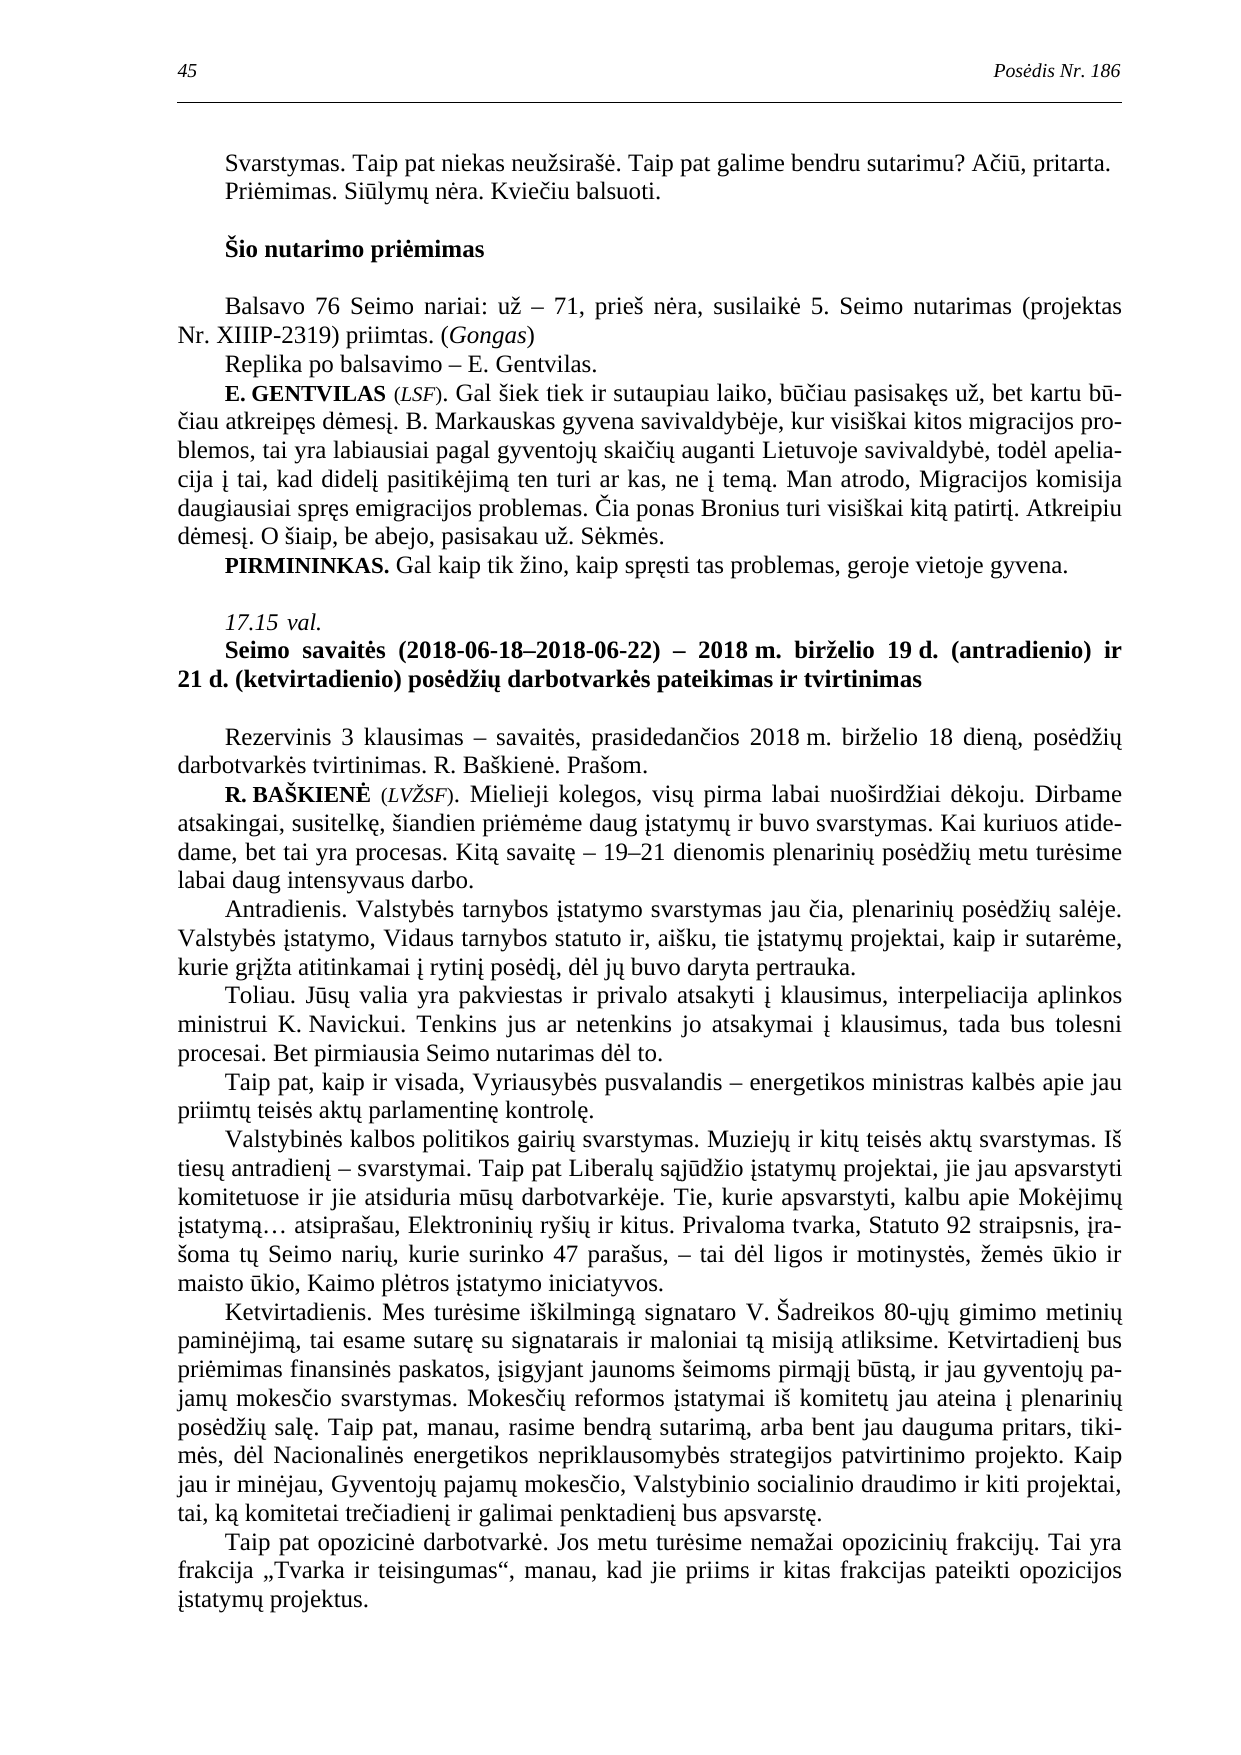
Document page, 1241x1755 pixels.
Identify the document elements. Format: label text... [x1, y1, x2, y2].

text Bal­sa­vo 76 Sei­mo na­riai: už – 71, prieš nė­ra, su­si­lai­kė 5. Sei­mo nu­ta­ri­mas (pro­jek­tas Nr. XIIIP-2319) pri­im­tas. (Gon­gas) [177, 291, 1122, 349]
text R. BAŠKIENĖ (LVŽSF). Mie­lie­ji ko­le­gos, vi­sų pir­ma la­bai nuo­šir­džiai dė­ko­ju. Dir­ba­me at­sa­kin­gai, su­si­tel­kę, šian­dien pri­ėmė­me daug įsta­ty­mų ir bu­vo svars­ty­mas. Kai ku­riuos ati­de­da­me, bet tai yra pro­ce­sas. Ki­tą sa­vai­tę – 19–21 die­no­mis ple­na­ri­nių po­sė­džių me­tu tu­rė­si­me la­bai daug in­ten­sy­vaus dar­bo. [177, 779, 1122, 894]
text Svars­ty­mas. Taip pat nie­kas ne­už­si­ra­šė. Taip pat ga­li­me ben­dru su­ta­ri­mu? Ačiū, pri­tar­ta. [177, 148, 1122, 176]
text Pri­ėmi­mas. Siū­ly­mų nė­ra. Kvie­čiu bal­suo­ti. [177, 176, 1122, 205]
text Re­pli­ka po bal­sa­vi­mo – E. Gent­vi­las. [177, 349, 1122, 378]
text Ket­vir­ta­die­nis. Mes tu­rė­si­me iš­kil­min­gą sig­na­ta­ro V. Šad­rei­kos 80-ųjų gi­mi­mo me­ti­nių pa­mi­nė­ji­mą, tai esa­me su­ta­rę su sig­na­ta­rais ir ma­lo­niai tą mi­si­ją at­lik­si­me. Ket­vir­ta­die­nį bus pri­ėmi­mas fi­nan­si­nės pa­ska­tos, įsi­gy­jant jau­noms šei­moms pir­mą­jį būs­tą, ir jau gy­ven­to­jų pa­ja­mų mo­kes­čio svars­ty­mas. Mo­kes­čių re­for­mos įsta­ty­mai iš ko­mi­te­tų jau at­ei­na į ple­na­ri­nių po­sė­džių sa­lę. Taip pat, ma­nau, ra­si­me ben­drą su­ta­ri­mą, ar­ba bent jau dau­gu­ma pri­tars, ti­ki­mės, dėl Na­cio­na­li­nės ener­ge­ti­kos ne­pri­klau­so­my­bės stra­te­gi­jos pa­tvir­ti­ni­mo pro­jek­to. Kaip jau ir mi­nė­jau, Gy­ven­to­jų pa­ja­mų mo­kes­čio, Vals­ty­bi­nio so­cia­li­nio drau­di­mo ir ki­ti pro­jek­tai, tai, ką ko­mi­te­tai tre­čia­die­nį ir ga­li­mai penk­ta­die­nį bus ap­svars­tę. [177, 1297, 1122, 1527]
text Taip pat opo­zi­ci­nė dar­bo­tvarkė. Jos me­tu tu­rė­si­me ne­ma­žai opo­zi­ci­nių frak­ci­jų. Tai yra frak­ci­ja „Tvar­ka ir tei­sin­gu­mas“, ma­nau, kad jie pri­ims ir ki­tas frak­ci­jas pa­teik­ti opo­zi­ci­jos įsta­ty­mų pro­jek­tus. [177, 1527, 1122, 1613]
text Sei­mo sa­vai­tės (2018-06-18–2018-06-22) – 2018 m. bir­že­lio 19 d. (ant­ra­die­nio) ir 21 d. (ket­vir­ta­die­nio) po­sė­džių dar­bo­tvarkės pa­tei­ki­mas ir tvir­ti­ni­mas [177, 635, 1122, 693]
text Ant­ra­die­nis. Vals­ty­bės tar­ny­bos įsta­ty­mo svars­ty­mas jau čia, ple­na­ri­nių po­sė­džių sa­lė­je. Vals­ty­bės įsta­ty­mo, Vi­daus tar­ny­bos sta­tu­to ir, aiš­ku, tie įsta­ty­mų pro­jek­tai, kaip ir su­ta­rė­me, ku­rie grįž­ta ati­tin­ka­mai į ry­ti­nį po­sė­dį, dėl jų bu­vo da­ry­ta per­trau­ka. [177, 894, 1122, 980]
text Šio nu­ta­ri­mo pri­ėmi­mas [177, 234, 1122, 263]
text 17.15 val. [224, 608, 1122, 635]
text To­liau. Jū­sų va­lia yra pa­kvies­tas ir pri­va­lo at­sa­ky­ti į klau­si­mus, in­ter­pe­lia­ci­ja ap­lin­kos mi­nist­rui K. Na­vic­kui. Ten­kins jus ar ne­ten­kins jo at­sa­ky­mai į klau­si­mus, ta­da bus to­les­ni pro­ce­sai. Bet pir­miau­sia Sei­mo nu­ta­ri­mas dėl to. [177, 980, 1122, 1067]
text Taip pat, kaip ir vi­sa­da, Vy­riau­sy­bės pus­va­lan­dis – ener­ge­ti­kos mi­nist­ras kal­bės apie jau pri­im­tų tei­sės ak­tų par­la­men­ti­nę kon­tro­lę. [177, 1067, 1122, 1124]
text Re­zer­vi­nis 3 klau­si­mas – sa­vai­tės, pra­si­de­dan­čios 2018 m. bir­že­lio 18 die­ną, po­sė­džių dar­bo­tvarkės tvir­ti­ni­mas. R. Baš­kie­nė. Pra­šom. [177, 722, 1122, 779]
text E. GENTVILAS (LSF). Gal šiek tiek ir su­tau­piau lai­ko, bū­čiau pa­si­sa­kęs už, bet kar­tu bū­čiau at­krei­pęs dė­me­sį. B. Mar­kaus­kas gy­ve­na sa­vi­val­dy­bė­je, kur vi­siš­kai ki­tos mig­ra­ci­jos pro­ble­mos, tai yra la­biau­siai pa­gal gy­ven­to­jų skai­čių au­gan­ti Lie­tu­vo­je sa­vi­val­dy­bė, to­dėl ape­lia­ci­ja į tai, kad di­de­lį pa­si­ti­kė­ji­mą ten tu­ri ar kas, ne į te­mą. Man at­ro­do, Mig­ra­ci­jos ko­mi­si­ja dau­giau­siai spręs emig­ra­ci­jos pro­ble­mas. Čia po­nas Bro­nius tu­ri vi­siš­kai ki­tą pa­tir­tį. At­krei­piu dė­me­sį. O šiaip, be abe­jo, pa­si­sa­kau už. Sėk­mės. [177, 378, 1122, 550]
text Vals­ty­bi­nės kal­bos po­li­ti­kos gai­rių svars­ty­mas. Mu­zie­jų ir ki­tų tei­sės ak­tų svars­ty­mas. Iš tie­sų ant­ra­die­nį – svars­ty­mai. Taip pat Li­be­ra­lų są­jū­džio įsta­ty­mų pro­jek­tai, jie jau ap­svars­ty­ti ko­mi­te­tuo­se ir jie at­si­du­ria mū­sų dar­bo­tvarkėje. Tie, ku­rie ap­svars­ty­ti, kal­bu apie Mo­kė­ji­mų įsta­ty­mą… at­si­pra­šau, Elek­tro­ni­nių ry­šių ir ki­tus. Pri­va­lo­ma tvar­ka, Sta­tu­to 92 straips­nis, įra­šo­ma tų Sei­mo na­rių, ku­rie su­rin­ko 47 pa­ra­šus, – tai dėl li­gos ir mo­ti­nys­tės, že­mės ūkio ir mais­to ūkio, Kai­mo plėt­ros įsta­ty­mo ini­cia­ty­vos. [177, 1124, 1122, 1297]
text PIRMININKAS. Gal kaip tik ži­no, kaip spręs­ti tas pro­ble­mas, ge­ro­je vie­to­je gy­ve­na. [177, 550, 1122, 579]
